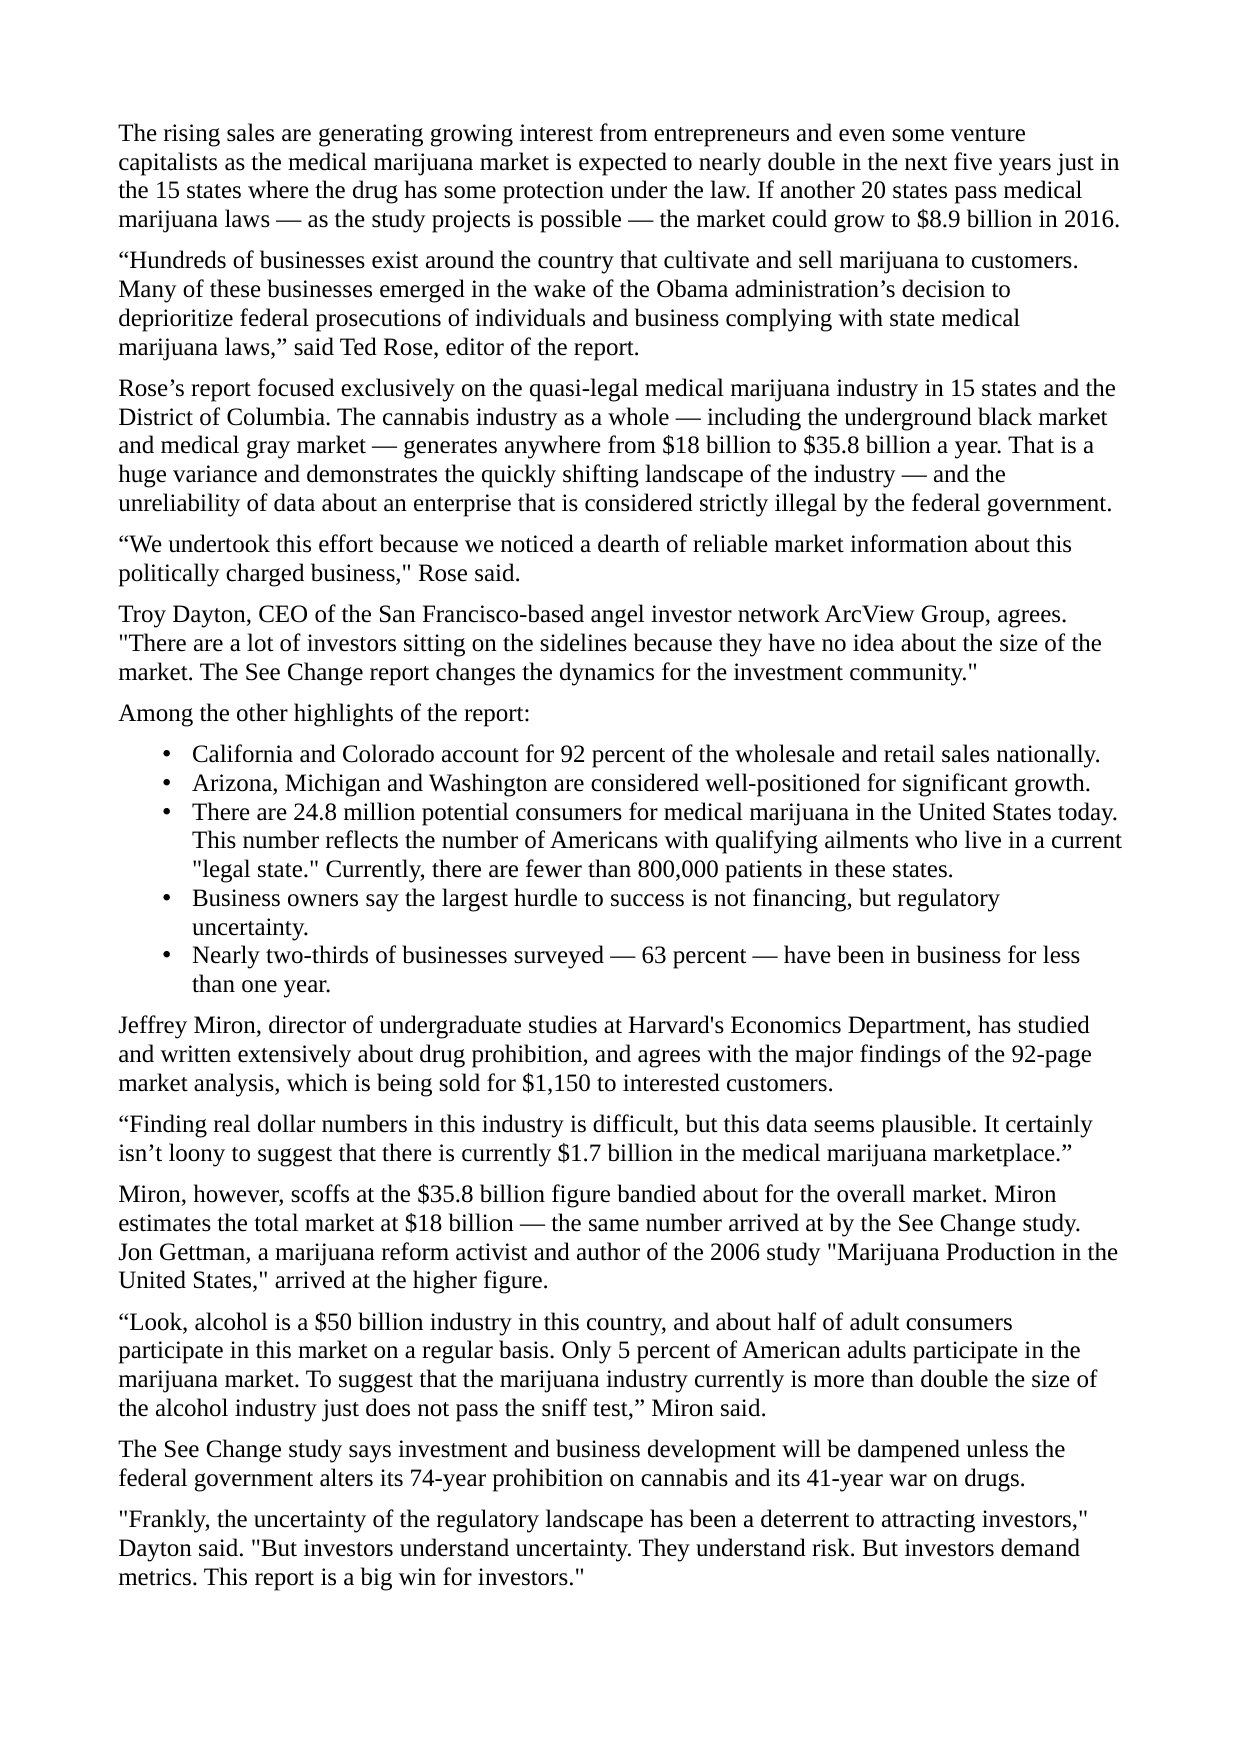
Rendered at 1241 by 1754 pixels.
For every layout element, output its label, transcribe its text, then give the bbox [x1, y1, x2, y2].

text Rose’s report focused exclusively on the quasi-legal medical marijuana industry in 15 states and the District of Columbia. The cannabis industry as a whole — including the underground black market and medical gray market — generates anywhere from $18 billion to $35.8 billion a year. That is a huge variance and demonstrates the quickly shifting landscape of the industry — and the unreliability of data about an enterprise that is considered strictly illegal by the federal government. [118, 373, 1122, 517]
list California and Colorado account for 92 percent of the wholesale and retail sales nationally. [162, 739, 1122, 768]
list Business owners say the largest hurdle to success is not financing, but regulatory uncertainty. [162, 883, 1122, 941]
text The See Change study says investment and business development will be dampened unless the federal government alters its 74-year prohibition on cannabis and its 41-year war on drugs. [118, 1434, 1122, 1492]
text Troy Dayton, CEO of the San Francisco-based angel investor network ArcView Group, agrees. "There are a lot of investors sitting on the sidelines because they have no idea about the size of the market. The See Change report changes the dynamics for the investment community." [118, 599, 1122, 686]
list Arizona, Michigan and Washington are considered well-positioned for significant growth. [162, 768, 1122, 797]
text The rising sales are generating growing interest from entrepreneurs and even some venture capitalists as the medical marijuana market is expected to nearly double in the next five years just in the 15 states where the drug has some protection under the law. If another 20 states pass medical marijuana laws — as the study projects is possible — the market could grow to $8.9 billion in 2016. [118, 118, 1122, 233]
text “Look, alcohol is a $50 billion industry in this country, and about half of adult consumers participate in this market on a regular basis. Only 5 percent of American adults participate in the marijuana market. To suggest that the marijuana industry currently is more than double the size of the alcohol industry just does not pass the sniff test,” Miron said. [118, 1307, 1122, 1422]
text Miron, however, scoffs at the $35.8 billion figure bandied about for the overall market. Miron estimates the total market at $18 billion — the same number arrived at by the See Change study. Jon Gettman, a marijuana reform activist and author of the 2006 study "Marijuana Production in the United States," arrived at the higher figure. [118, 1179, 1122, 1294]
list There are 24.8 million potential consumers for medical marijuana in the United States today. This number reflects the number of Americans with qualifying ailments who live in a current "legal state." Currently, there are fewer than 800,000 patients in these states. [162, 797, 1122, 883]
text "Frankly, the uncertainty of the regulatory landscape has been a deterrent to attracting investors," Dayton said. "But investors understand uncertainty. They understand risk. But investors demand metrics. This report is a big win for investors." [118, 1504, 1122, 1591]
text “Hundreds of businesses exist around the country that cultivate and sell marijuana to customers. Many of these businesses emerged in the wake of the Obama administration’s decision to deprioritize federal prosecutions of individuals and business complying with state medical marijuana laws,” said Ted Rose, editor of the report. [118, 246, 1122, 361]
text Jeffrey Miron, director of undergraduate studies at Harvard's Economics Department, has studied and written extensively about drug prohibition, and agrees with the major findings of the 92-page market analysis, which is being sold for $1,150 to interested customers. [118, 1011, 1122, 1097]
list Nearly two-thirds of businesses surveyed — 63 percent — have been in business for less than one year. [162, 941, 1122, 998]
text Among the other highlights of the report: [118, 698, 1122, 727]
text “Finding real dollar numbers in this industry is difficult, but this data seems plausible. It certainly isn’t loony to suggest that there is currently $1.7 billion in the medical marijuana marketplace.” [118, 1109, 1122, 1167]
text “We undertook this effort because we noticed a dearth of reliable market information about this politically charged business," Rose said. [118, 529, 1122, 587]
